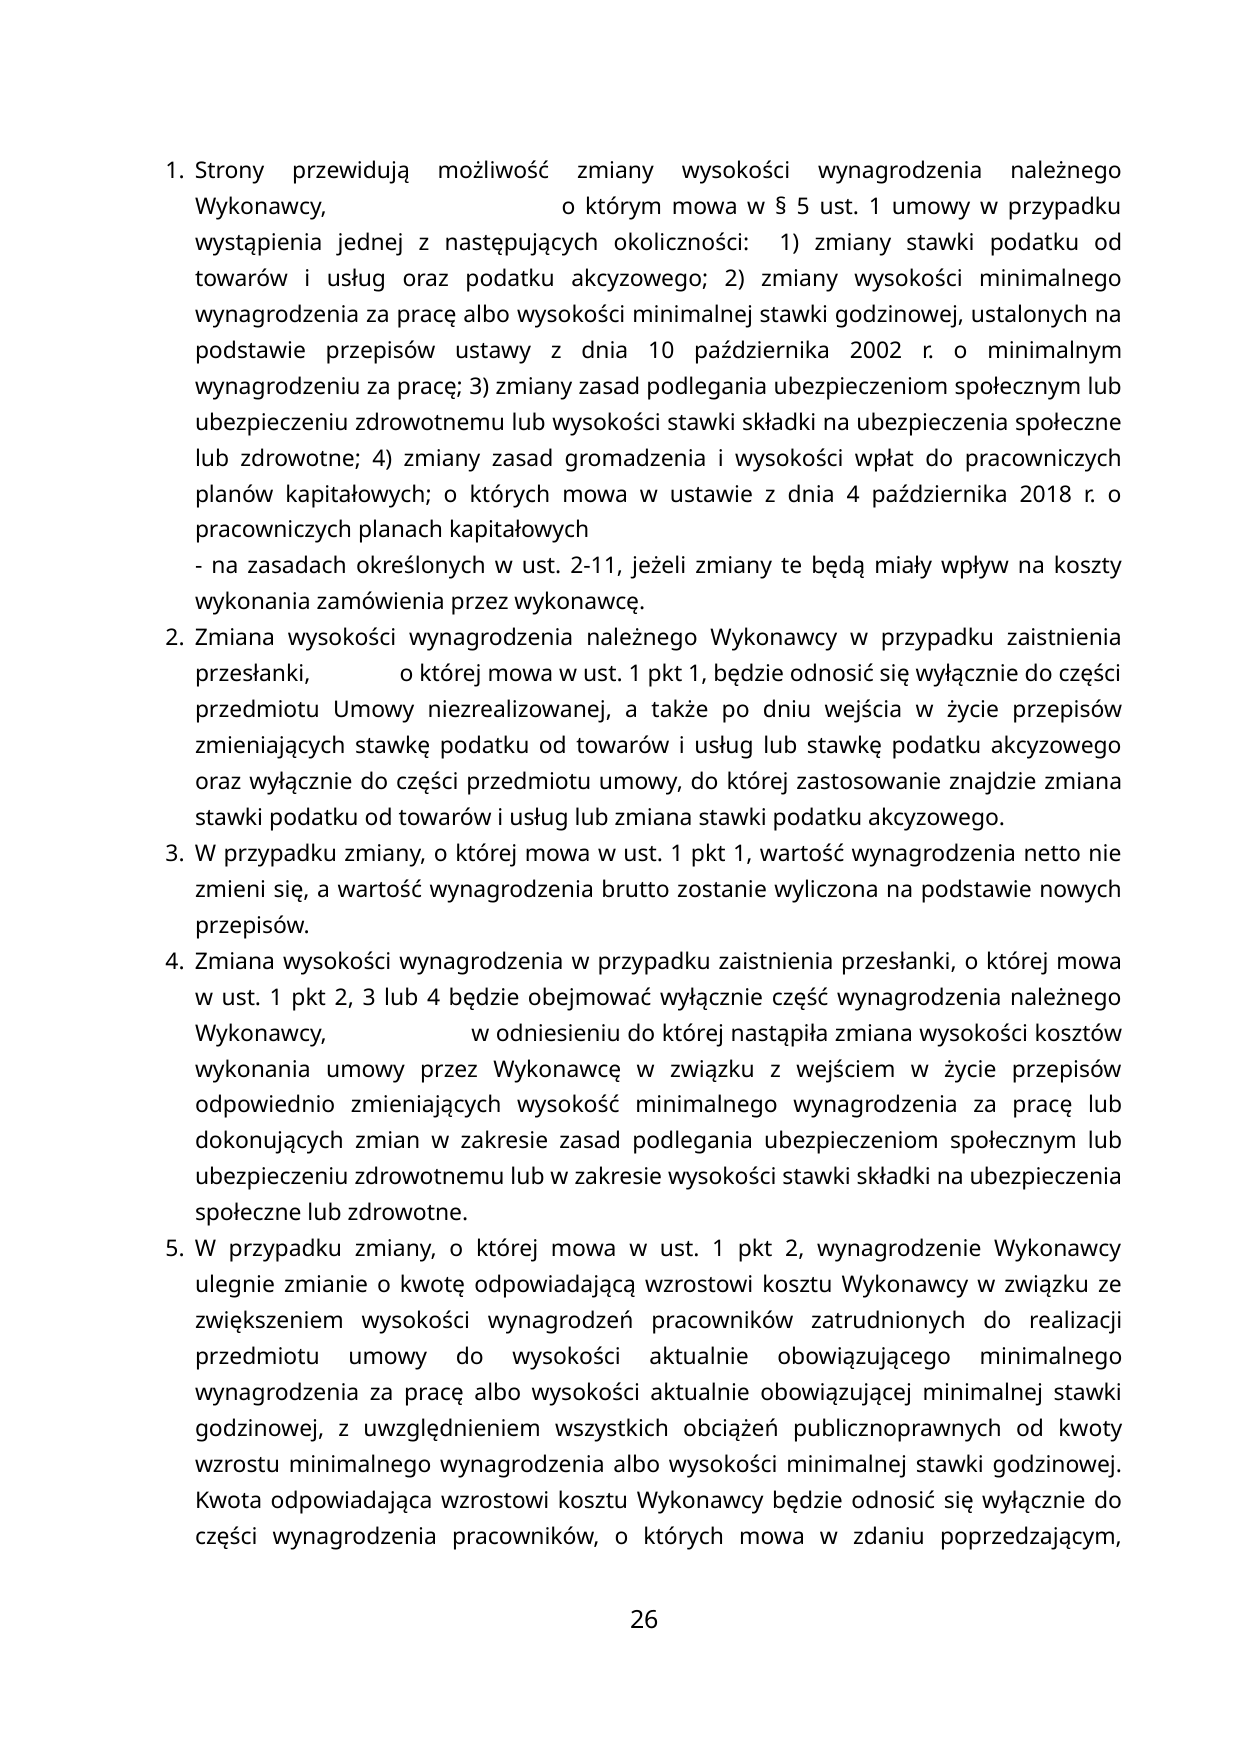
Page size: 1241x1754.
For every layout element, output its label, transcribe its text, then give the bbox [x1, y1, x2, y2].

list - na zasadach określonych w ust. 2-11, jeżeli zmiany te będą miały wpływ na koszty wykonania zamówienia przez wykonawcę. [165, 549, 1123, 617]
list Zmiana wysokości wynagrodzenia należnego Wykonawcy w przypadku zaistnienia przesłanki, o której mowa w ust. 1 pkt 1, będzie odnosić się wyłącznie do części przedmiotu Umowy niezrealizowanej, a także po dniu wejścia w życie przepisów zmieniających stawkę podatku od towarów i usług lub stawkę podatku akcyzowego oraz wyłącznie do części przedmiotu umowy, do której zastosowanie znajdzie zmiana stawki podatku od towarów i usług lub zmiana stawki podatku akcyzowego. [165, 621, 1123, 832]
list W przypadku zmiany, o której mowa w ust. 1 pkt 1, wartość wynagrodzenia netto nie zmieni się, a wartość wynagrodzenia brutto zostanie wyliczona na podstawie nowych przepisów. [165, 837, 1123, 940]
list Strony przewidują możliwość zmiany wysokości wynagrodzenia należnego Wykonawcy, o którym mowa w § 5 ust. 1 umowy w przypadku wystąpienia jednej z następujących okoliczności: 1) zmiany stawki podatku od towarów i usług oraz podatku akcyzowego; 2) zmiany wysokości minimalnego wynagrodzenia za pracę albo wysokości minimalnej stawki godzinowej, ustalonych na podstawie przepisów ustawy z dnia 10 października 2002 r. o minimalnym wynagrodzeniu za pracę; 3) zmiany zasad podlegania ubezpieczeniom społecznym lub ubezpieczeniu zdrowotnemu lub wysokości stawki składki na ubezpieczenia społeczne lub zdrowotne; 4) zmiany zasad gromadzenia i wysokości wpłat do pracowniczych planów kapitałowych; o których mowa w ustawie z dnia 4 października 2018 r. o pracowniczych planach kapitałowych [165, 154, 1123, 545]
list Zmiana wysokości wynagrodzenia w przypadku zaistnienia przesłanki, o której mowa w ust. 1 pkt 2, 3 lub 4 będzie obejmować wyłącznie część wynagrodzenia należnego Wykonawcy, w odniesieniu do której nastąpiła zmiana wysokości kosztów wykonania umowy przez Wykonawcę w związku z wejściem w życie przepisów odpowiednio zmieniających wysokość minimalnego wynagrodzenia za pracę lub dokonujących zmian w zakresie zasad podlegania ubezpieczeniom społecznym lub ubezpieczeniu zdrowotnemu lub w zakresie wysokości stawki składki na ubezpieczenia społeczne lub zdrowotne. [165, 945, 1123, 1227]
list W przypadku zmiany, o której mowa w ust. 1 pkt 2, wynagrodzenie Wykonawcy ulegnie zmianie o kwotę odpowiadającą wzrostowi kosztu Wykonawcy w związku ze zwiększeniem wysokości wynagrodzeń pracowników zatrudnionych do realizacji przedmiotu umowy do wysokości aktualnie obowiązującego minimalnego wynagrodzenia za pracę albo wysokości aktualnie obowiązującej minimalnej stawki godzinowej, z uwzględnieniem wszystkich obciążeń publicznoprawnych od kwoty wzrostu minimalnego wynagrodzenia albo wysokości minimalnej stawki godzinowej. Kwota odpowiadająca wzrostowi kosztu Wykonawcy będzie odnosić się wyłącznie do części wynagrodzenia pracowników, o których mowa w zdaniu poprzedzającym, [165, 1232, 1123, 1551]
